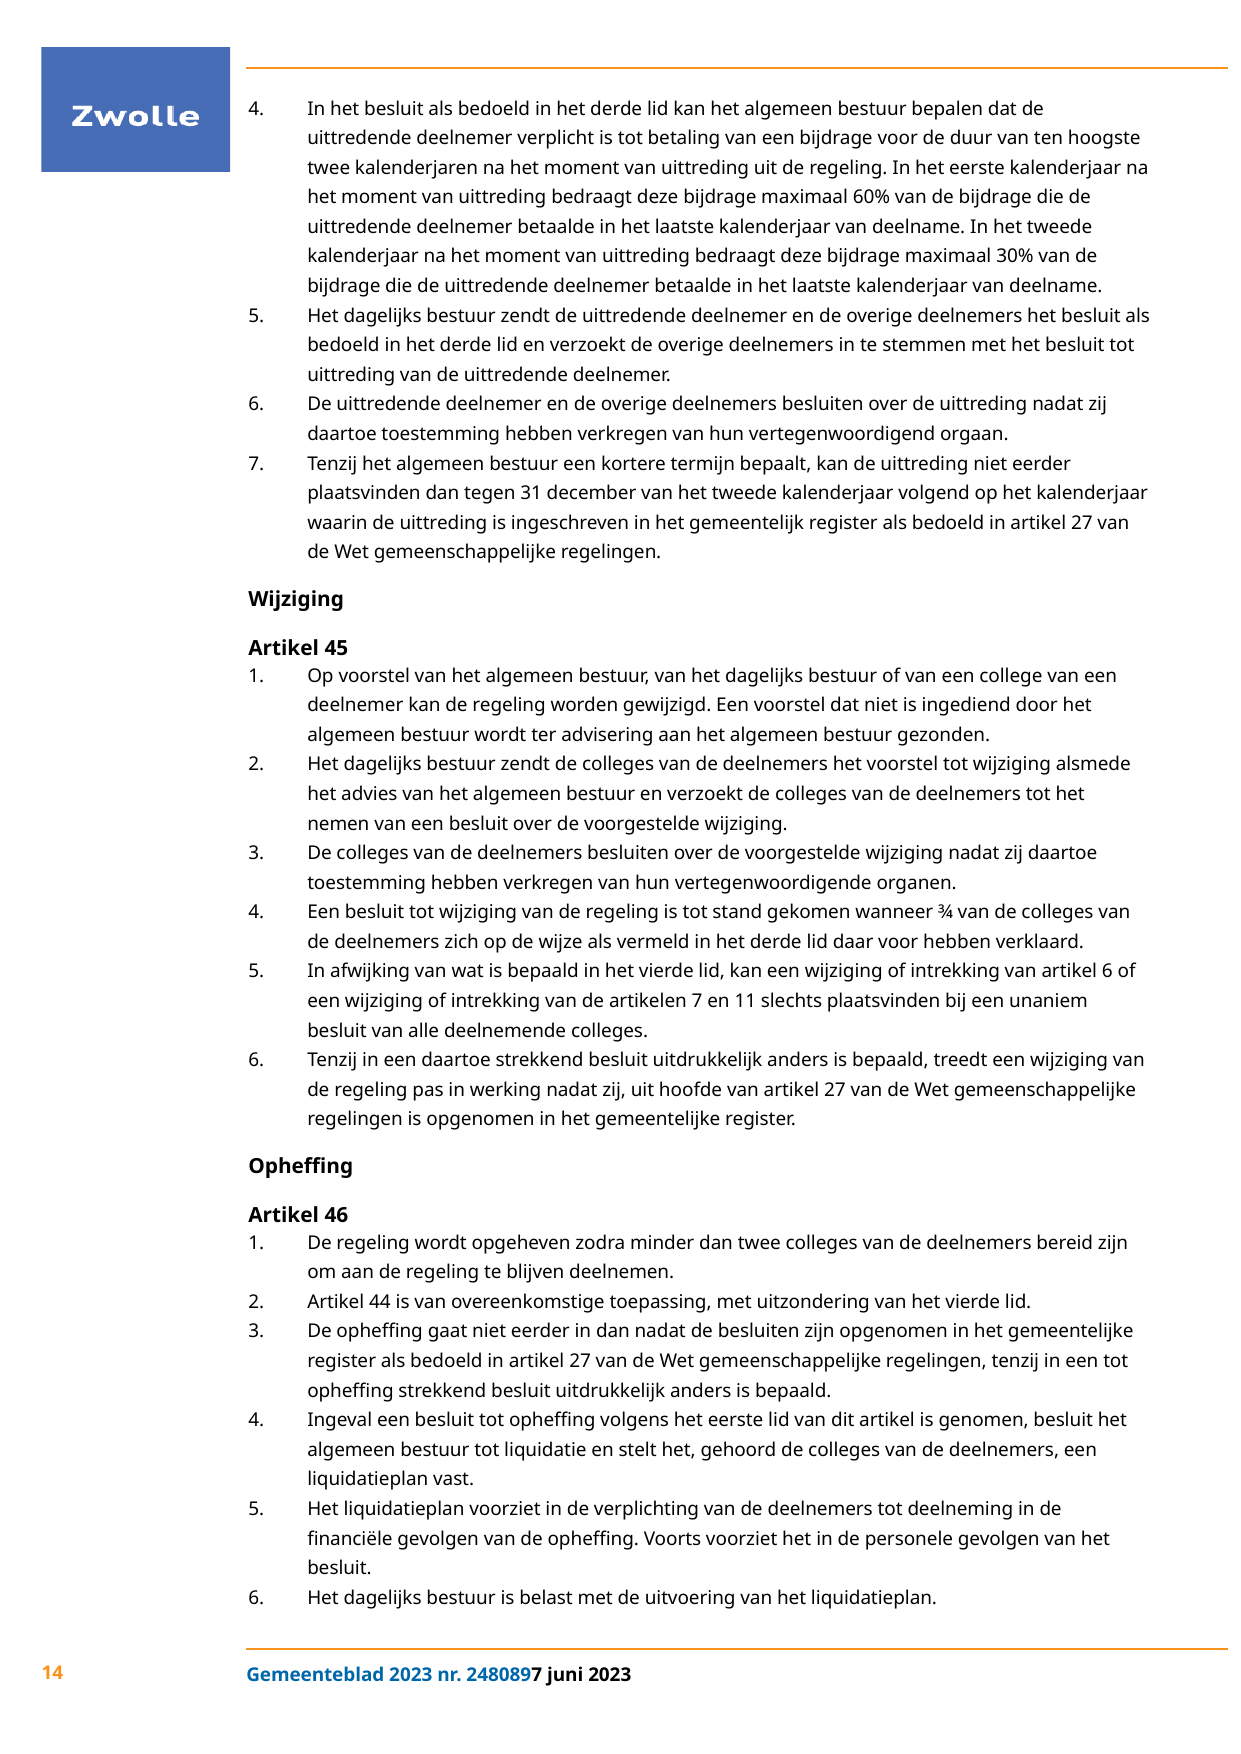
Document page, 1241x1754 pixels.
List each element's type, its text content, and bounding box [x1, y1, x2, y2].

list Een besluit tot wijziging van de regeling is tot stand gekomen wanneer ¾ van de colleges van de deelnemers zich op de wijze als vermeld in het derde lid daar voor hebben verklaard. [248, 898, 1152, 954]
list Het dagelijks bestuur zendt de uittredende deelnemer en de overige deelnemers het besluit als bedoeld in het derde lid en verzoekt de overige deelnemers in te stemmen met het besluit tot uittreding van de uittredende deelnemer. [248, 302, 1152, 387]
text Wijziging [248, 584, 1152, 613]
list In het besluit als bedoeld in het derde lid kan het algemeen bestuur bepalen dat de uittredende deelnemer verplicht is tot betaling van een bijdrage voor de duur van ten hoogste twee kalenderjaren na het moment van uittreding uit de regeling. In het eerste kalenderjaar na het moment van uittreding bedraagt deze bijdrage maximaal 60% van de bijdrage die de uittredende deelnemer betaalde in het laatste kalenderjaar van deelname. In het tweede kalenderjaar na het moment van uittreding bedraagt deze bijdrage maximaal 30% van de bijdrage die de uittredende deelnemer betaalde in het laatste kalenderjaar van deelname. [248, 95, 1152, 298]
list Het liquidatieplan voorziet in de verplichting van de deelnemers tot deelneming in de financiële gevolgen van de opheffing. Voorts voorziet het in de personele gevolgen van het besluit. [248, 1495, 1152, 1580]
list De regeling wordt opgeheven zodra minder dan twee colleges van de deelnemers bereid zijn om aan de regeling te blijven deelnemen. [248, 1229, 1152, 1284]
list Het dagelijks bestuur is belast met de uitvoering van het liquidatieplan. [248, 1584, 1152, 1610]
text Opheffing [248, 1151, 1152, 1180]
list Het dagelijks bestuur zendt de colleges van de deelnemers het voorstel tot wijziging alsmede het advies van het algemeen bestuur en verzoekt de colleges van de deelnemers tot het nemen van een besluit over de voorgestelde wijziging. [248, 751, 1152, 836]
list Tenzij in een daartoe strekkend besluit uitdrukkelijk anders is bepaald, treedt een wijziging van de regeling pas in werking nadat zij, uit hoofde van artikel 27 van de Wet gemeenschappelijke regelingen is opgenomen in het gemeentelijke register. [248, 1046, 1152, 1131]
list Op voorstel van het algemeen bestuur, van het dagelijks bestuur of van een college van een deelnemer kan de regeling worden gewijzigd. Een voorstel dat niet is ingediend door het algemeen bestuur wordt ter advisering aan het algemeen bestuur gezonden. [248, 662, 1152, 747]
list De colleges van de deelnemers besluiten over de voorgestelde wijziging nadat zij daartoe toestemming hebben verkregen van hun vertegenwoordigende organen. [248, 839, 1152, 895]
list In afwijking van wat is bepaald in het vierde lid, kan een wijziging of intrekking van artikel 6 of een wijziging of intrekking van de artikelen 7 en 11 slechts plaatsvinden bij een unaniem besluit van alle deelnemende colleges. [248, 958, 1152, 1043]
list De opheffing gaat niet eerder in dan nadat de besluiten zijn opgenomen in het gemeentelijke register als bedoeld in artikel 27 van de Wet gemeenschappelijke regelingen, tenzij in een tot opheffing strekkend besluit uitdrukkelijk anders is bepaald. [248, 1318, 1152, 1403]
list De uittredende deelnemer en de overige deelnemers besluiten over de uittreding nadat zij daartoe toestemming hebben verkregen van hun vertegenwoordigend orgaan. [248, 391, 1152, 446]
text Artikel 46 [248, 1201, 1152, 1229]
list Artikel 44 is van overeenkomstige toepassing, met uitzondering van het vierde lid. [248, 1288, 1152, 1314]
text Artikel 45 [248, 633, 1152, 662]
list Ingeval een besluit tot opheffing volgens het eerste lid van dit artikel is genomen, besluit het algemeen bestuur tot liquidatie en stelt het, gehoord de colleges van de deelnemers, een liquidatieplan vast. [248, 1406, 1152, 1491]
list Tenzij het algemeen bestuur een kortere termijn bepaalt, kan de uittreding niet eerder plaatsvinden dan tegen 31 december van het tweede kalenderjaar volgend op het kalenderjaar waarin de uittreding is ingeschreven in het gemeentelijk register als bedoeld in artikel 27 van de Wet gemeenschappelijke regelingen. [248, 450, 1152, 564]
picture [41, 47, 231, 172]
